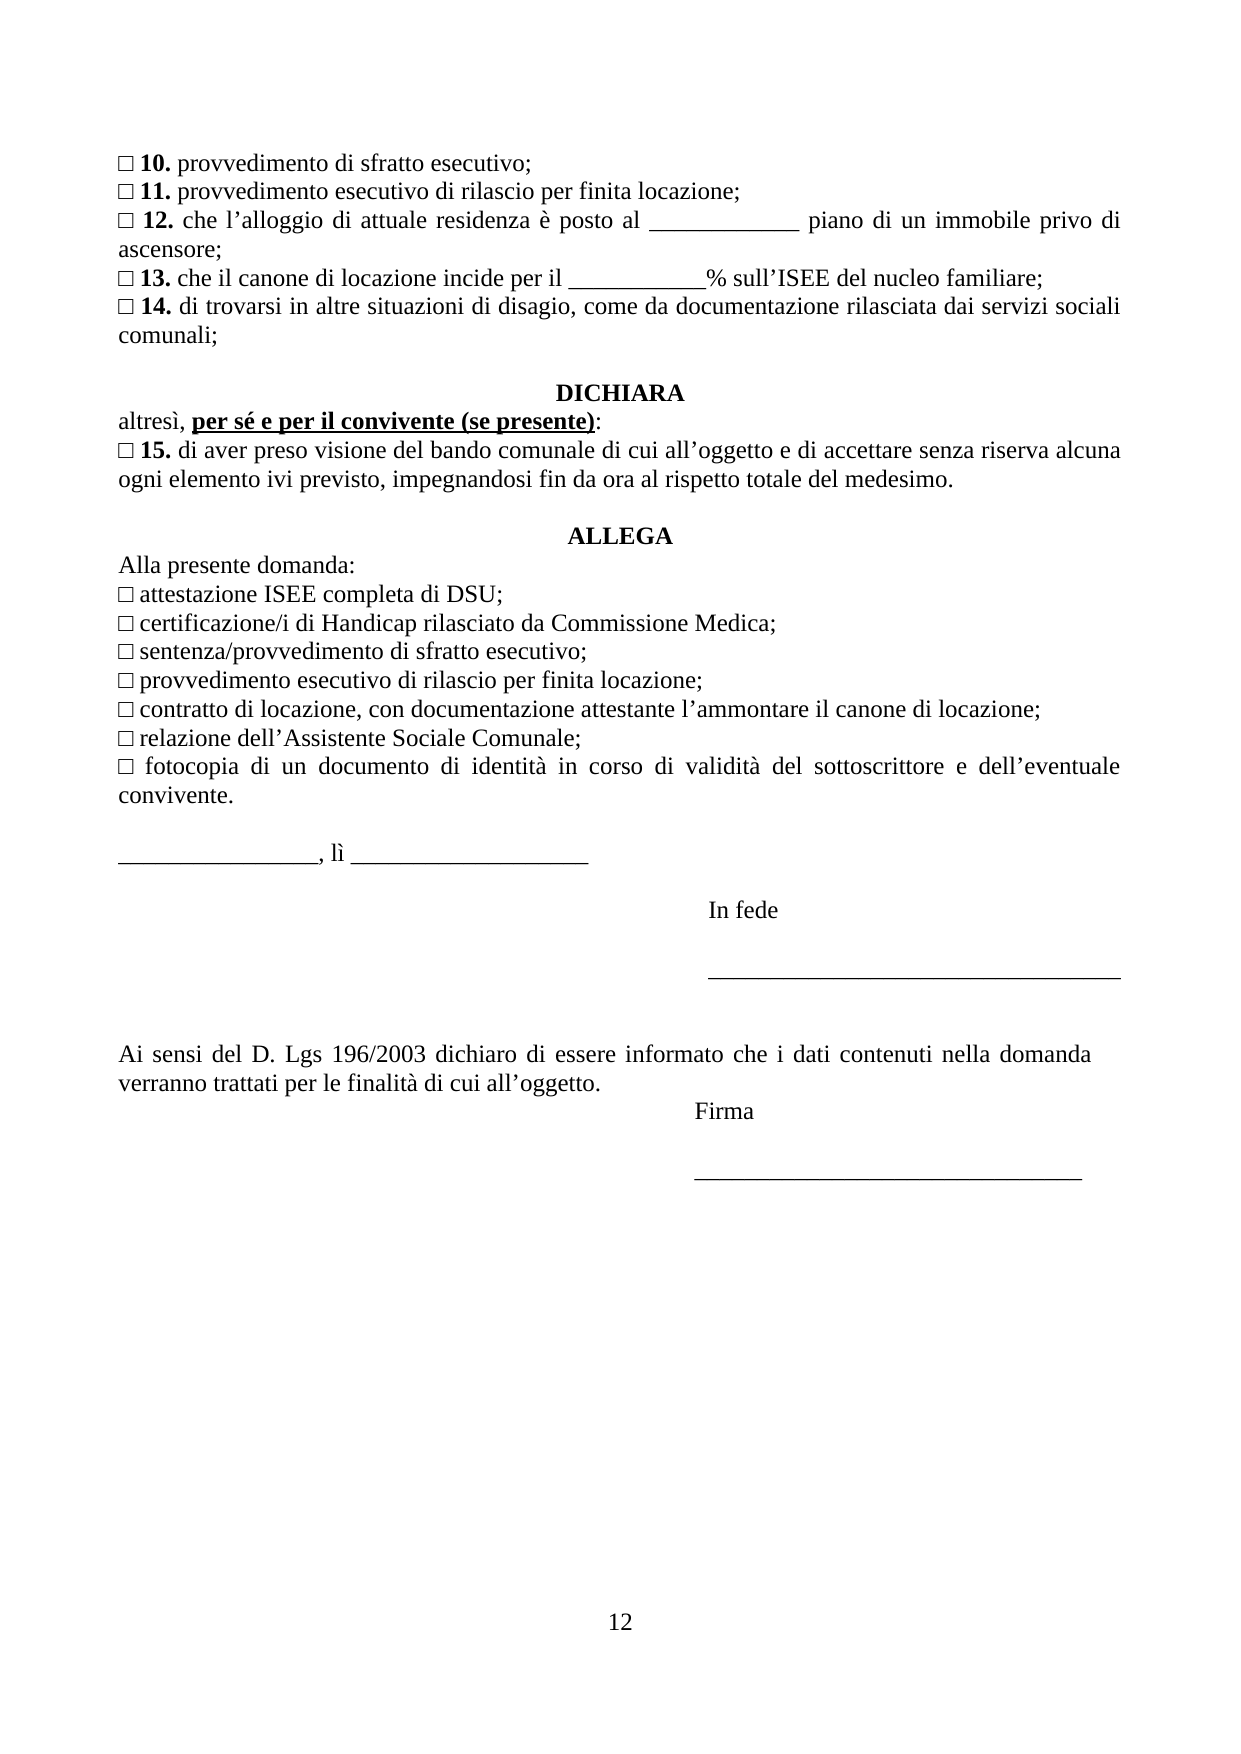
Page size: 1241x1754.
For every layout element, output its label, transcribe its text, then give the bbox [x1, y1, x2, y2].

text □ 13. che il canone di locazione incide per il ___________% sull’ISEE del nucleo familiare; [118, 263, 1122, 291]
text □ provvedimento esecutivo di rilascio per finita locazione; [118, 665, 1122, 694]
text □ sentenza/provvedimento di sfratto esecutivo; [118, 636, 1122, 665]
text DICHIARA [118, 378, 1122, 406]
text □ 12. che l’alloggio di attuale residenza è posto al ____________ piano di un immobile privo di ascensore; [118, 205, 1122, 263]
text Ai sensi del D. Lgs 196/2003 dichiaro di essere informato che i dati contenuti nella domanda verranno trattati per le finalità di cui all’oggetto. [118, 1039, 1092, 1096]
text _______________________________ [118, 1154, 1092, 1183]
text ALLEGA [118, 521, 1122, 550]
text □ 15. di aver preso visione del bando comunale di cui all’oggetto e di accettare senza riserva alcuna ogni elemento ivi previsto, impegnandosi fin da ora al rispetto totale del medesimo. [118, 435, 1122, 493]
text □ relazione dell’Assistente Sociale Comunale; [118, 723, 1122, 751]
text Firma [118, 1096, 1092, 1125]
text In fede [118, 895, 1122, 924]
text □ 11. provvedimento esecutivo di rilascio per finita locazione; [118, 176, 1122, 205]
text □ 14. di trovarsi in altre situazioni di disagio, come da documentazione rilasciata dai servizi sociali comunali; [118, 291, 1122, 349]
text □ fotocopia di un documento di identità in corso di validità del sottoscrittore e dell’eventuale convivente. [118, 751, 1122, 809]
text _________________________________ [118, 953, 1122, 981]
text Alla presente domanda: [118, 550, 1122, 579]
text □ contratto di locazione, con documentazione attestante l’ammontare il canone di locazione; [118, 694, 1122, 723]
text □ certificazione/i di Handicap rilasciato da Commissione Medica; [118, 608, 1122, 636]
text altresì, per sé e per il convivente (se presente): [118, 406, 1122, 435]
text □ attestazione ISEE completa di DSU; [118, 579, 1122, 608]
text ________________, lì ___________________ [118, 838, 1122, 866]
text □ 10. provvedimento di sfratto esecutivo; [118, 148, 1122, 176]
